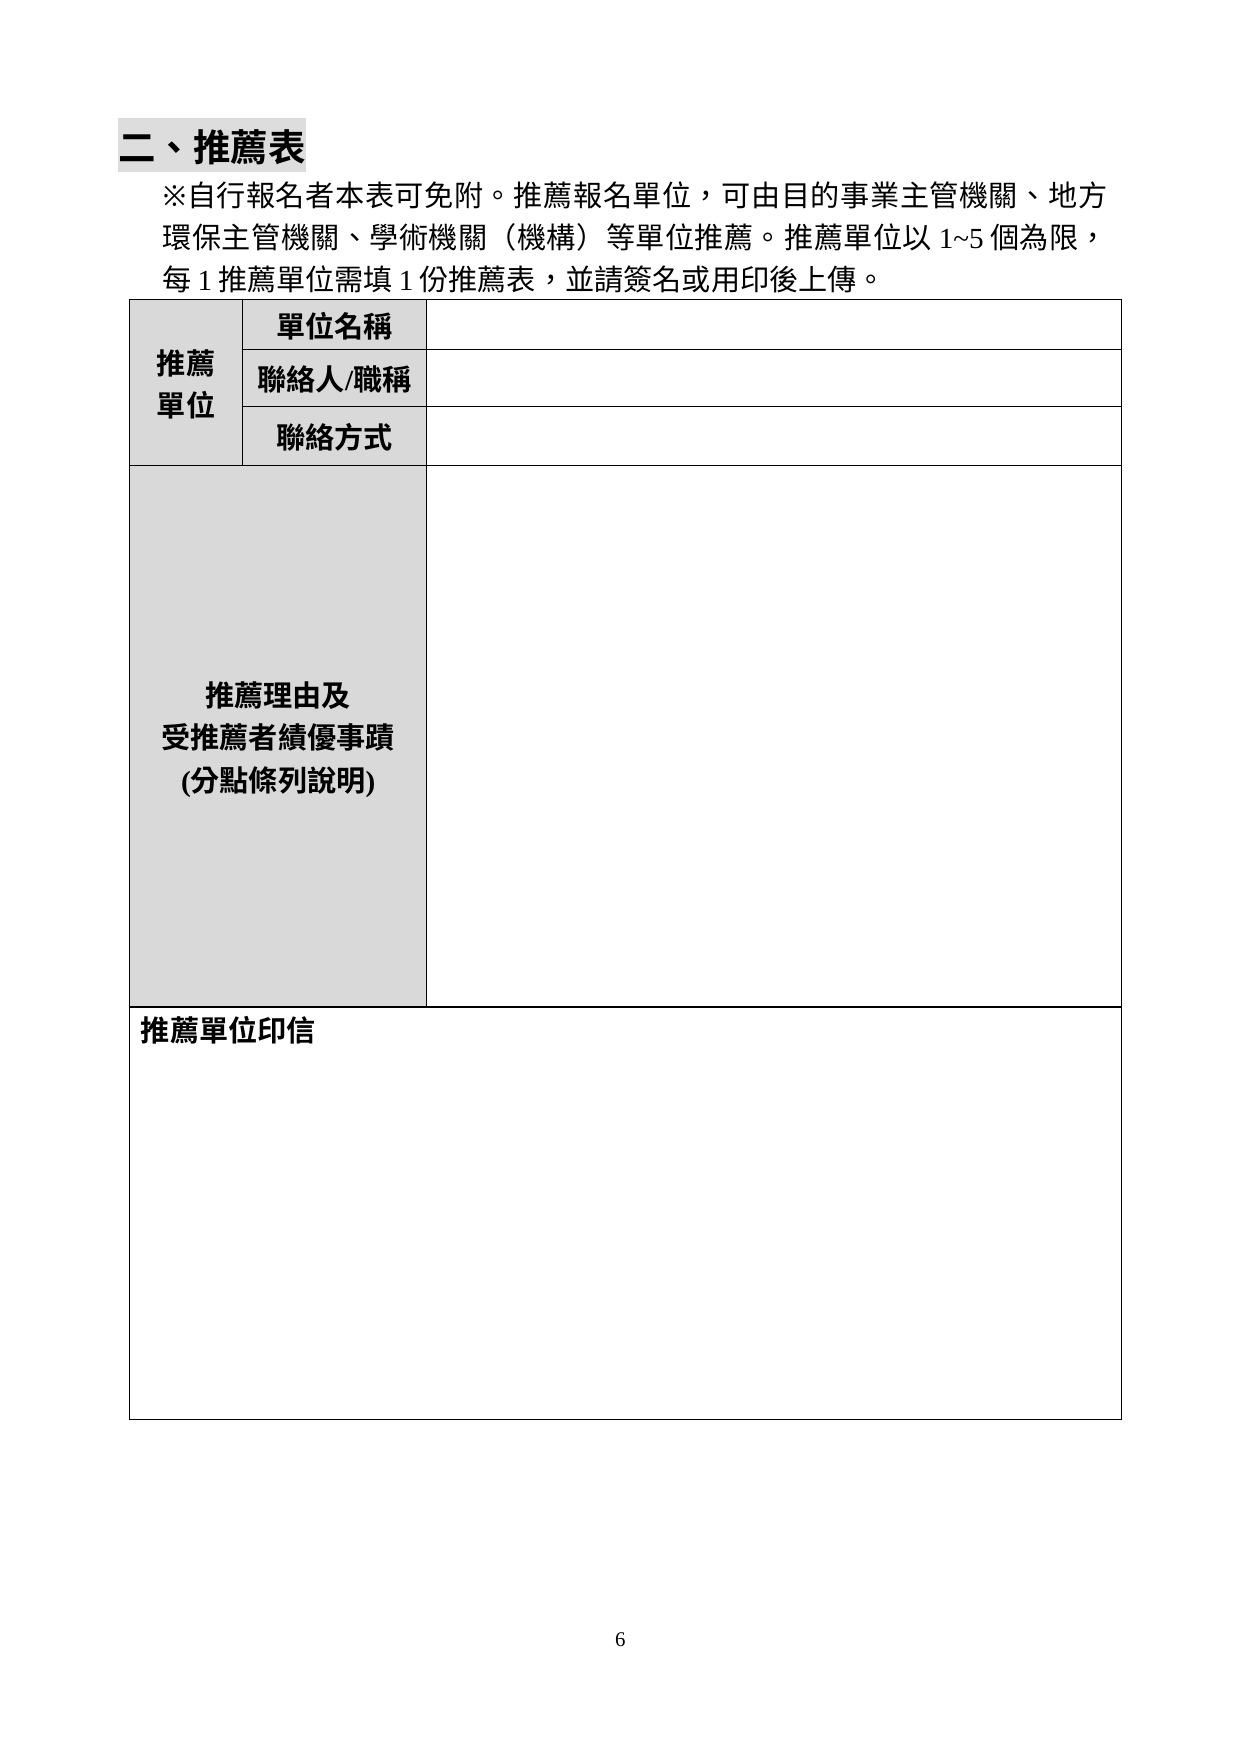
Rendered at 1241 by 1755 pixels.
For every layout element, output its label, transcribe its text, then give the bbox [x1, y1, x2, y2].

table_header 推薦 單位 [130, 300, 242, 465]
table_header 單位名稱 [243, 300, 426, 349]
text ※自行報名者本表可免附。推薦報名單位，可由目的事業主管機關、地方環保主管機關、學術機關（機構）等單位推薦。推薦單位以1~5個為限，每1推薦單位需填1份推薦表，並請簽名或用印後上傳。 [162, 172, 1108, 299]
table_cell 聯絡方式 [243, 407, 426, 465]
table_cell [427, 350, 1121, 406]
table_cell 推薦單位印信 [130, 1008, 1121, 1419]
text 二、推薦表 [118, 118, 1122, 172]
table_cell 推薦理由及 受推薦者績優事蹟 (分點條列說明) [130, 466, 426, 1006]
table_cell [427, 466, 1121, 1006]
table_cell [427, 407, 1121, 465]
table_header [427, 300, 1121, 349]
table_cell 聯絡人/職稱 [243, 350, 426, 406]
